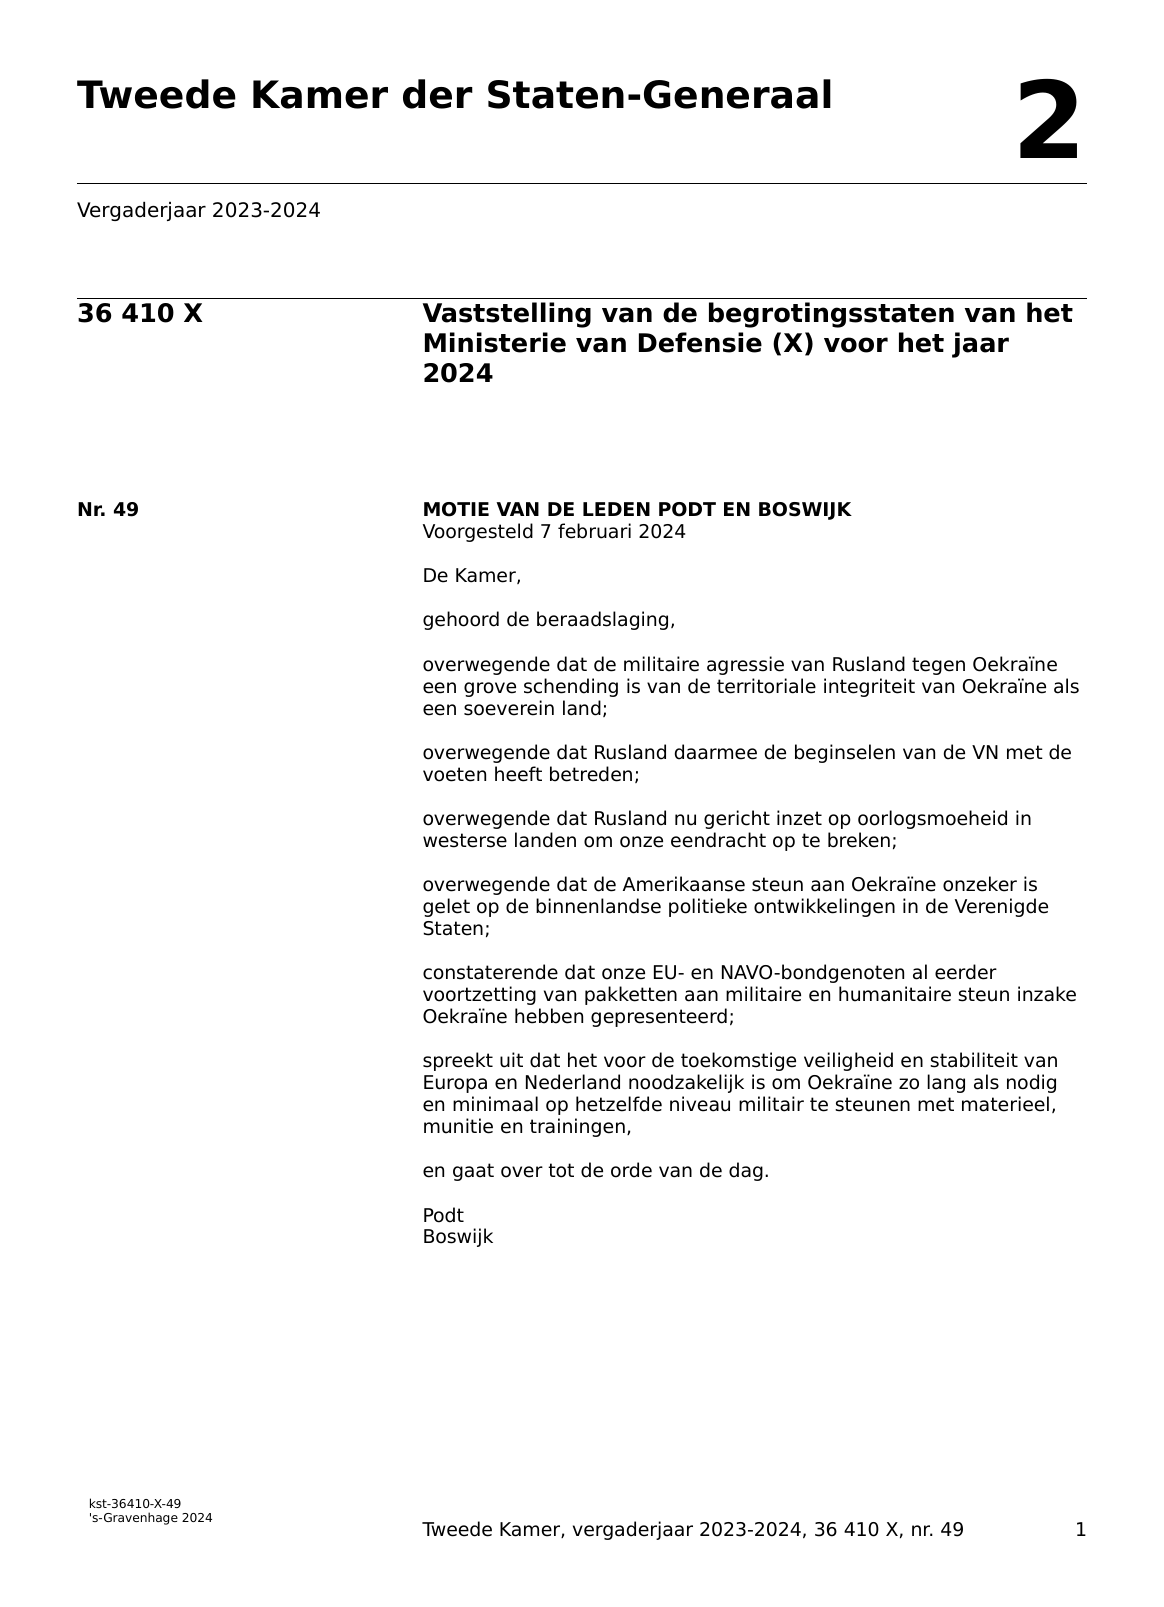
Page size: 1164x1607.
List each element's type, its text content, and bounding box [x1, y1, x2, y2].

subtitle Nr. 49 MOTIE VAN DE LEDEN PODT EN BOSWIJK [77, 499, 1087, 521]
text De Kamer, [422, 565, 1087, 587]
subtitle 36 410 X Vaststelling van de begrotingsstaten van het Ministerie van Defensie (X) voor het jaar 2024 [77, 299, 1087, 388]
text overwegende dat Rusland nu gericht inzet op oorlogsmoeheid in westerse landen om onze eendracht op te breken; [422, 808, 1087, 852]
text overwegende dat Rusland daarmee de beginselen van de VN met de voeten heeft betreden; [422, 742, 1087, 786]
text spreekt uit dat het voor de toekomstige veiligheid en stabiliteit van Europa en Nederland noodzakelijk is om Oekraïne zo lang als nodig en minimaal op hetzelfde niveau militair te steunen met materieel, munitie en trainingen, [422, 1050, 1087, 1138]
text gehoord de beraadslaging, [422, 609, 1087, 631]
table_header Tweede Kamer der Staten-Generaal [77, 59, 886, 183]
text Voorgesteld 7 februari 2024 [422, 521, 1087, 543]
text constaterende dat onze EU- en NAVO-bondgenoten al eerder voortzetting van pakketten aan militaire en humanitaire steun inzake Oekraïne hebben gepresenteerd; [422, 962, 1087, 1028]
table_header 2 [886, 59, 1087, 183]
text Podt [422, 1204, 1087, 1226]
text en gaat over tot de orde van de dag. [422, 1160, 1087, 1182]
text 's-Gravenhage 2024 [88, 1511, 323, 1525]
text kst-36410-X-49 [88, 1497, 323, 1511]
text overwegende dat de militaire agressie van Rusland tegen Oekraïne een grove schending is van de territoriale integriteit van Oekraïne als een soeverein land; [422, 653, 1087, 719]
text overwegende dat de Amerikaanse steun aan Oekraïne onzeker is gelet op de binnenlandse politieke ontwikkelingen in de Verenigde Staten; [422, 874, 1087, 940]
text Boswijk [422, 1226, 1087, 1248]
table_cell Vergaderjaar 2023-2024 [77, 184, 1087, 298]
